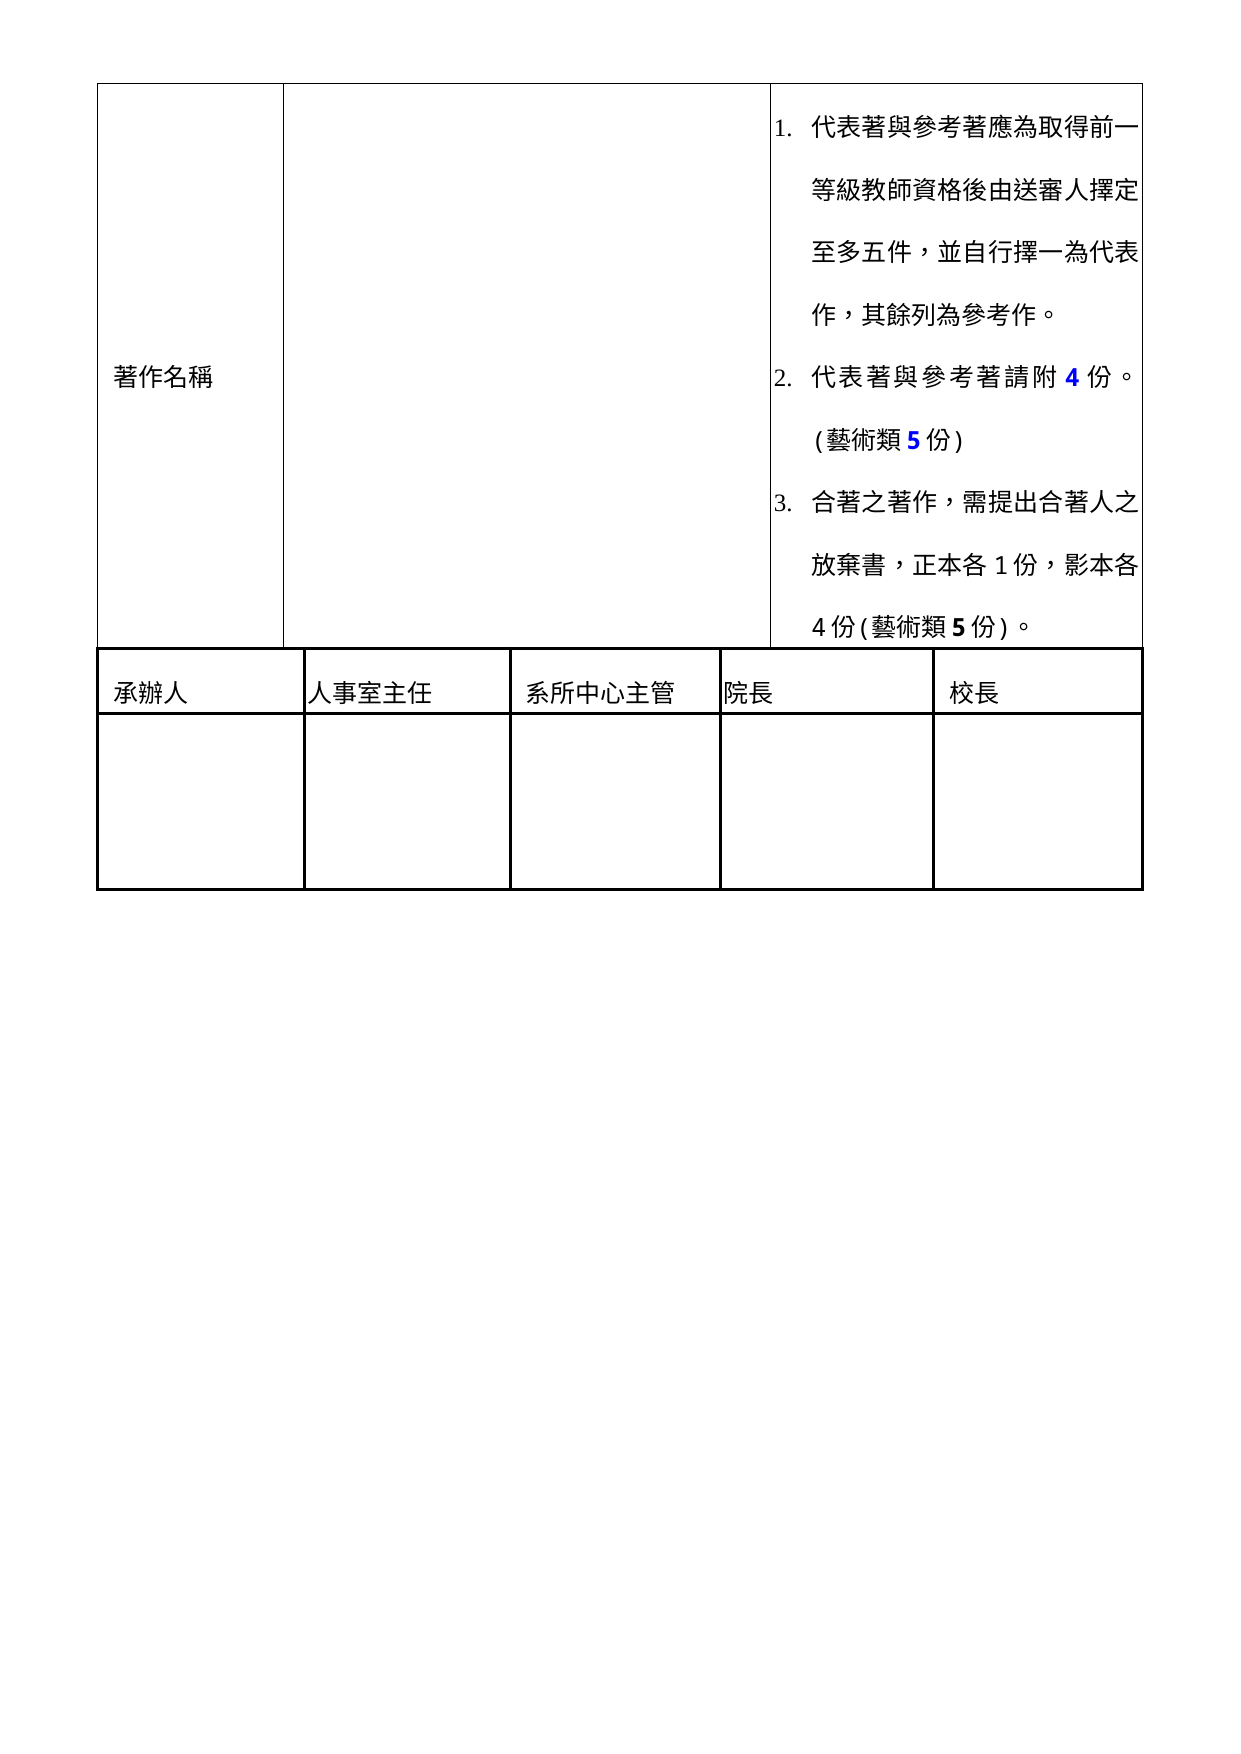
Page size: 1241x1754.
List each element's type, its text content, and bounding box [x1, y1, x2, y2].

table_cell [722, 715, 932, 888]
table_cell [306, 715, 509, 888]
table_cell [512, 715, 719, 888]
table_cell 著作名稱 [98, 84, 283, 647]
table_cell 代表著與參考著應為取得前一等級教師資格後由送審人擇定至多五件，並自行擇一為代表作，其餘列為參考作。 代表著與參考著請附4份。 (藝術類5份) 合著之著作，需提出合著人之放棄書，正本各1份，影本各4份(藝術類5份)。 [771, 84, 1142, 647]
table_cell 校長 [935, 650, 1141, 712]
table_cell [284, 84, 770, 647]
table_cell [935, 715, 1141, 888]
table_cell [99, 715, 303, 888]
table_cell 院長 [722, 650, 932, 712]
table_cell 系所中心主管 [512, 650, 719, 712]
table_cell 承辦人 [99, 650, 303, 712]
table_cell 人事室主任 [306, 650, 509, 712]
